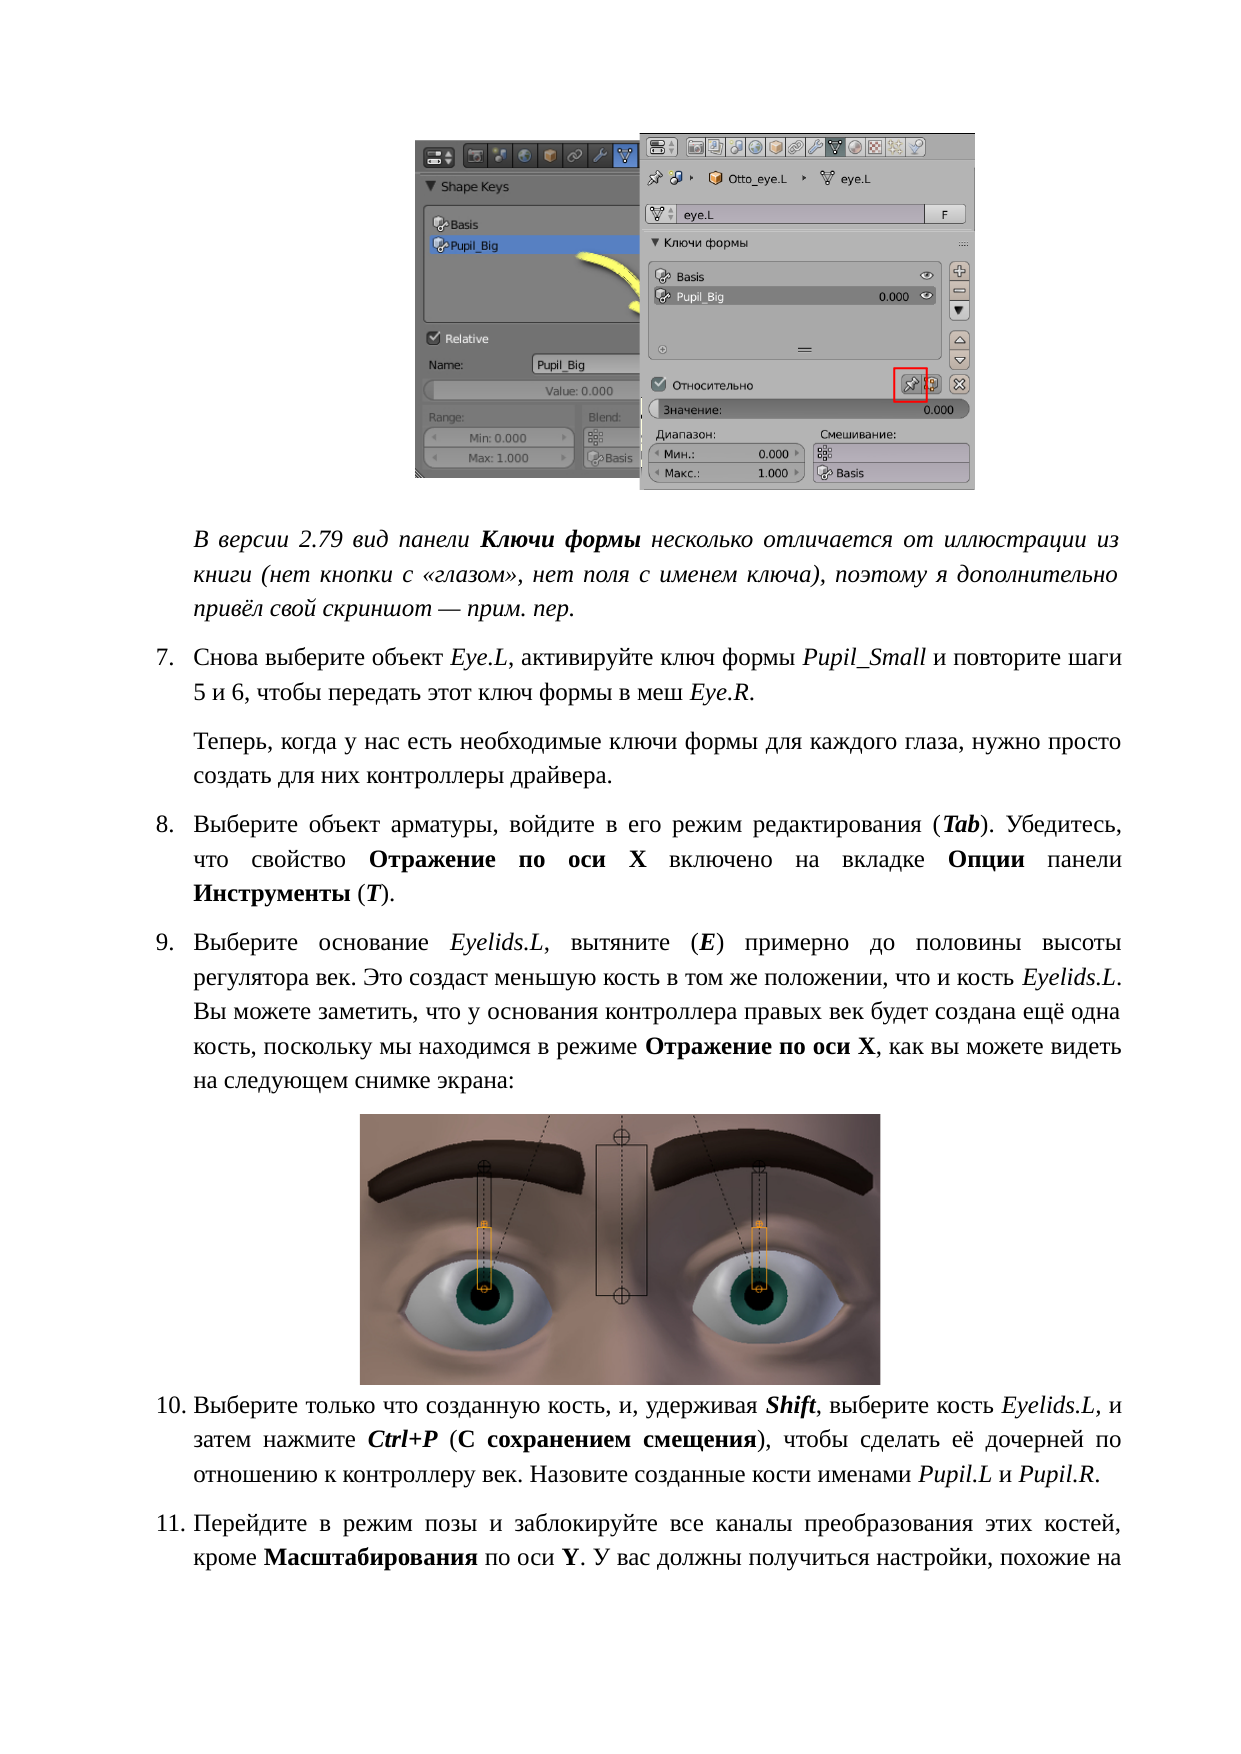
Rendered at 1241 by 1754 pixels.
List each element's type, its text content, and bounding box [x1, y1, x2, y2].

list Выберите только что созданную кость, и, удерживая Shift, выберите кость Eyelids.L, и затем нажмите Ctrl+P (С сохранением смещения), чтобы сделать её дочерней по отношению к контроллеру век. Назовите созданные кости именами Pupil.L и Pupil.R. [156, 1114, 1122, 1488]
list Выберите объект арматуры, войдите в его режим редактирования (Tab). Убедитесь, что свойство Отражение по оси X включено на вкладке Опции панели Инструменты (T). [156, 809, 1122, 907]
list Снова выберите объект Eye.L, активируйте ключ формы Pupil_Small и повторите шаги 5 и 6, чтобы передать этот ключ формы в меш Eye.R. [156, 642, 1122, 706]
list В версии 2.79 вид панели Ключи формы несколько отличается от иллюстрации из книги (нет кнопки с «глазом», нет поля с именем ключа), поэтому я дополнительно привёл свой скриншот — прим. пер. [156, 524, 1122, 622]
table_header [118, 118, 620, 524]
list Теперь, когда у нас есть необходимые ключи формы для каждого глаза, нужно просто создать для них контроллеры драйвера. [156, 726, 1122, 789]
table_header [620, 118, 1122, 524]
list Выберите основание Eyelids.L, вытяните (E) примерно до половины высоты регулятора век. Это создаст меньшую кость в том же положении, что и кость Eyelids.L. Вы можете заметить, что у основания контроллера правых век будет создана ещё одна кость, поскольку мы находимся в режиме Отражение по оси X, как вы можете видеть на следующем снимке экрана: [156, 927, 1122, 1094]
list Перейдите в режим позы и заблокируйте все каналы преобразования этих костей, кроме Масштабирования по оси Y. У вас должны получиться настройки, похожие на [156, 1508, 1122, 1571]
picture [415, 133, 975, 490]
picture [359, 1114, 881, 1385]
